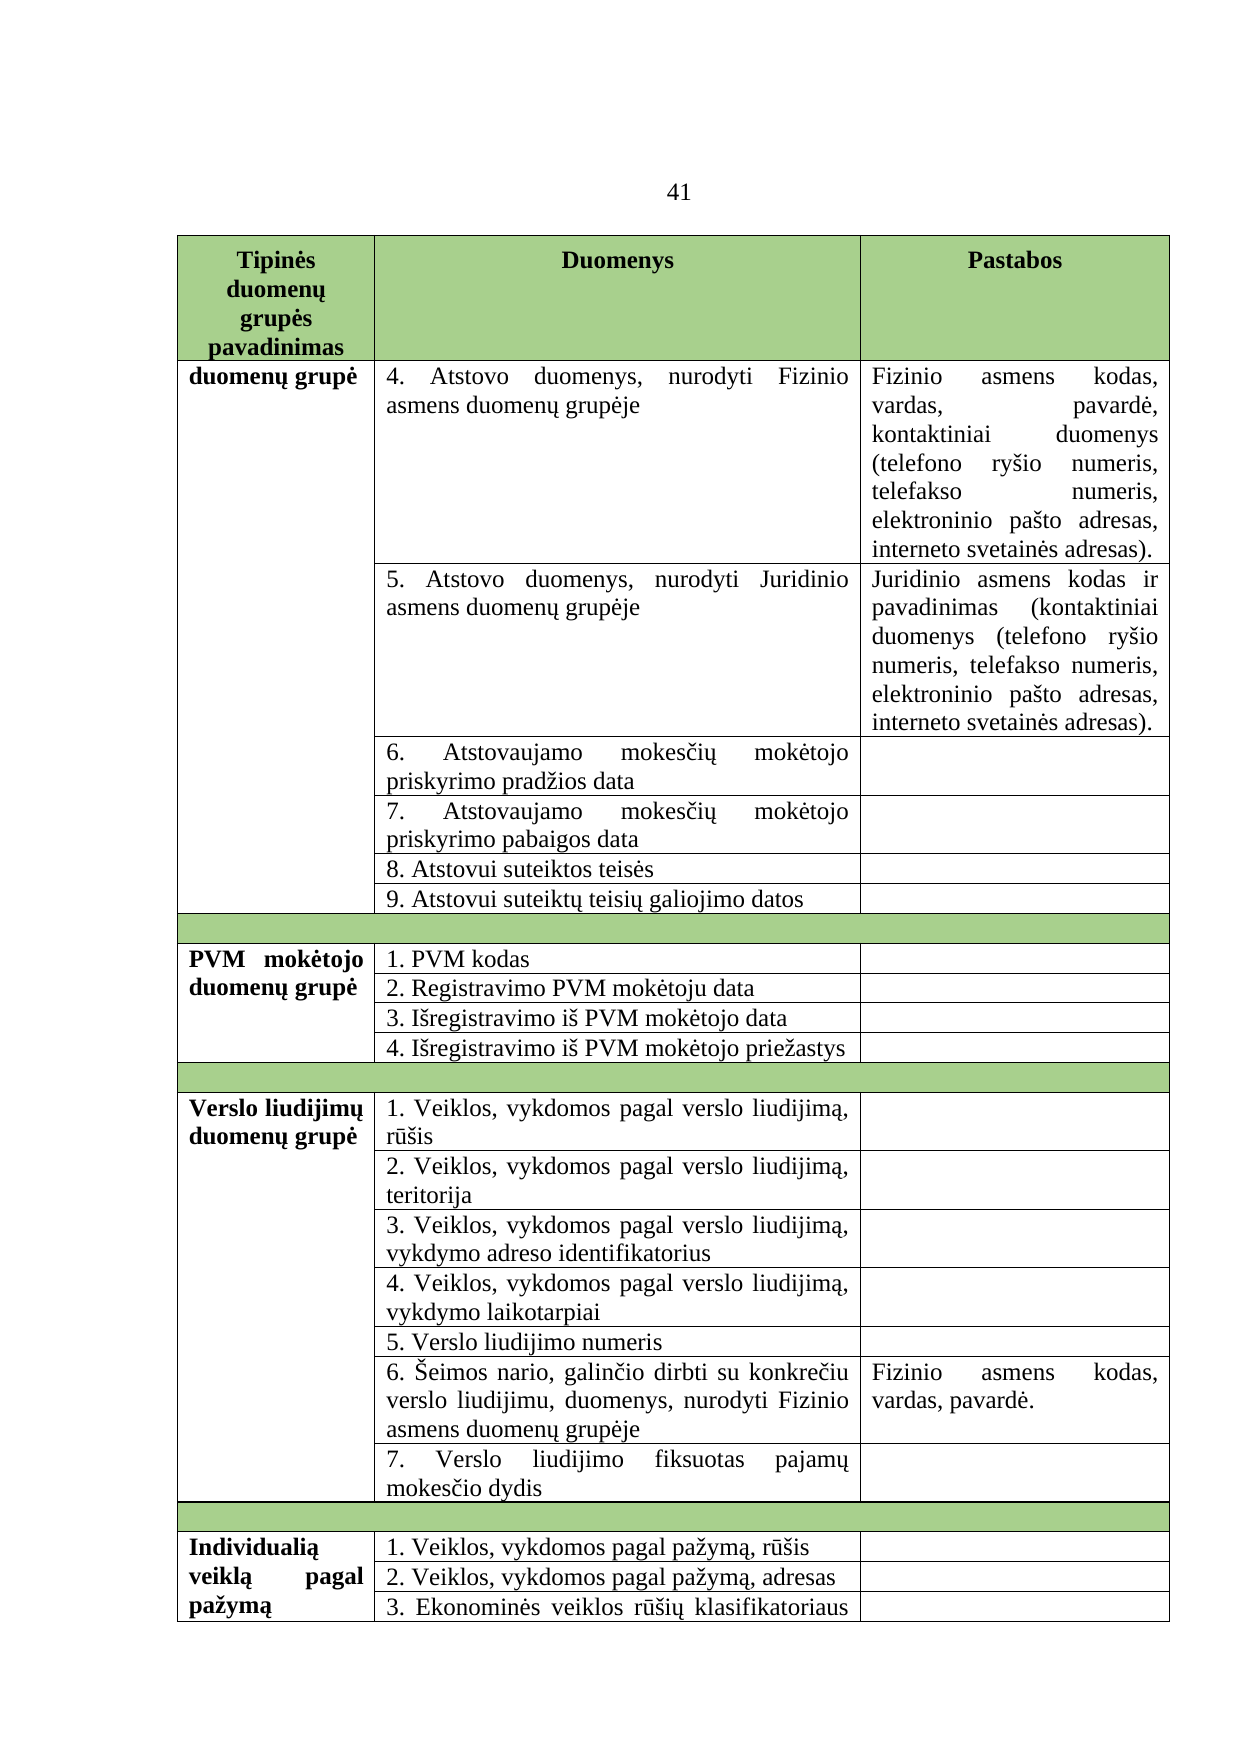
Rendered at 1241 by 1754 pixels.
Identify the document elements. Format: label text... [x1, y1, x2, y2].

table_cell 1. Veiklos, vykdomos pagal pažymą, rūšis [375, 1532, 860, 1561]
table_cell 8. Atstovui suteiktos teisės [375, 854, 860, 883]
table_header Tipinės duomenų grupės pavadinimas [178, 236, 374, 360]
table_cell [861, 1444, 1169, 1501]
table_cell Fizinio asmens kodas, vardas, pavardė. [861, 1357, 1169, 1443]
table_cell 7. Atstovaujamo mokesčių mokėtojo priskyrimo pabaigos data [375, 796, 860, 853]
table_cell 2. Registravimo PVM mokėtoju data [375, 974, 860, 1002]
table_cell 1. PVM kodas [375, 944, 860, 972]
table_header Pastabos [861, 236, 1169, 360]
table_cell [861, 1268, 1169, 1326]
table_cell 9. Atstovui suteiktų teisių galiojimo datos [375, 884, 860, 913]
table_cell [861, 1562, 1169, 1591]
table_cell PVM mokėtojo duomenų grupė [178, 944, 374, 1062]
table_cell Fizinio asmens kodas, vardas, pavardė, kontaktiniai duomenys (telefono ryšio numeris, telefakso numeris, elektroninio pašto adresas, interneto svetainės adresas). [861, 361, 1169, 563]
table_cell 3. Išregistravimo iš PVM mokėtojo data [375, 1003, 860, 1032]
table_cell [861, 974, 1169, 1002]
table_cell 3. Ekonominės veiklos rūšių klasifikatoriaus [375, 1592, 860, 1621]
table_cell [861, 854, 1169, 883]
table_cell 2. Veiklos, vykdomos pagal pažymą, adresas [375, 1562, 860, 1591]
table_cell [861, 1151, 1169, 1209]
table_cell [861, 1210, 1169, 1267]
table_cell 6. Šeimos nario, galinčio dirbti su konkrečiu verslo liudijimu, duomenys, nurodyti Fizinio asmens duomenų grupėje [375, 1357, 860, 1443]
table_cell 3. Veiklos, vykdomos pagal verslo liudijimą, vykdymo adreso identifikatorius [375, 1210, 860, 1267]
table_cell 4. Veiklos, vykdomos pagal verslo liudijimą, vykdymo laikotarpiai [375, 1268, 860, 1326]
table_cell Juridinio asmens kodas ir pavadinimas (kontaktiniai duomenys (telefono ryšio numeris, telefakso numeris, elektroninio pašto adresas, interneto svetainės adresas). [861, 564, 1169, 736]
table_cell duomenų grupė [178, 361, 374, 913]
table_cell [861, 1033, 1169, 1062]
table_cell Verslo liudijimų duomenų grupė [178, 1093, 374, 1501]
table_cell 5. Verslo liudijimo numeris [375, 1327, 860, 1356]
table_cell 7. Verslo liudijimo fiksuotas pajamų mokesčio dydis [375, 1444, 860, 1501]
table_cell 2. Veiklos, vykdomos pagal verslo liudijimą, teritorija [375, 1151, 860, 1209]
table_cell [178, 1063, 1169, 1092]
table_cell [178, 914, 1169, 943]
table_cell [861, 944, 1169, 972]
table_header Duomenys [375, 236, 860, 360]
table_cell [861, 1003, 1169, 1032]
table_cell [861, 1093, 1169, 1150]
table_cell 1. Veiklos, vykdomos pagal verslo liudijimą, rūšis [375, 1093, 860, 1150]
table_cell [861, 1327, 1169, 1356]
table_cell [861, 796, 1169, 853]
table_cell 5. Atstovo duomenys, nurodyti Juridinio asmens duomenų grupėje [375, 564, 860, 736]
table_cell [178, 1503, 1169, 1531]
table_cell 4. Atstovo duomenys, nurodyti Fizinio asmens duomenų grupėje [375, 361, 860, 563]
table_cell [861, 884, 1169, 913]
table_cell [861, 737, 1169, 795]
table_cell 4. Išregistravimo iš PVM mokėtojo priežastys [375, 1033, 860, 1062]
table_cell [861, 1532, 1169, 1561]
table_cell Individualią veiklą pagal pažymą [178, 1532, 374, 1621]
table_cell 6. Atstovaujamo mokesčių mokėtojo priskyrimo pradžios data [375, 737, 860, 795]
table_cell [861, 1592, 1169, 1621]
